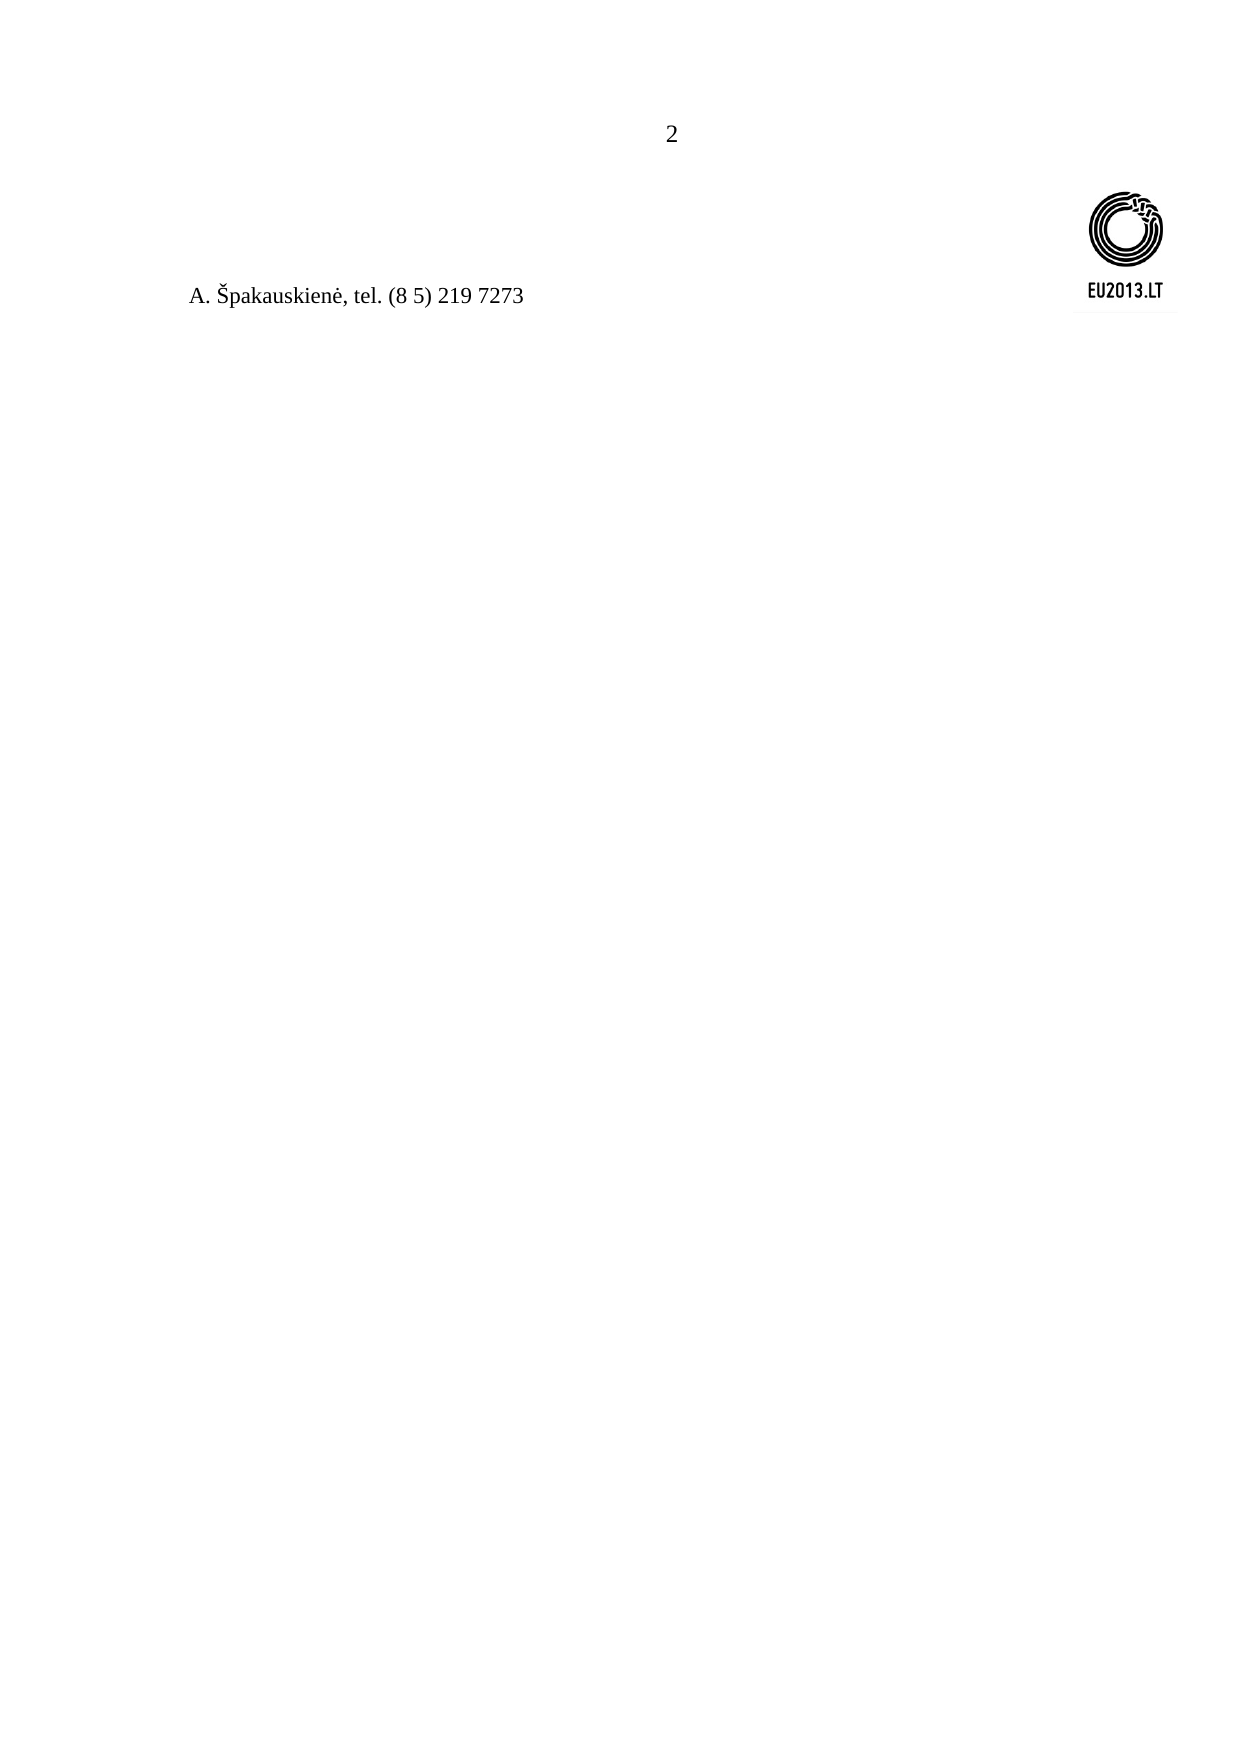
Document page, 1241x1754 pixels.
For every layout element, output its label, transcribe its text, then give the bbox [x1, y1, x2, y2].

table_header [1178, 176, 1189, 312]
table_header A. Špakauskienė, tel. (8 5) 219 7273 [177, 176, 683, 312]
table_header [683, 176, 1073, 312]
